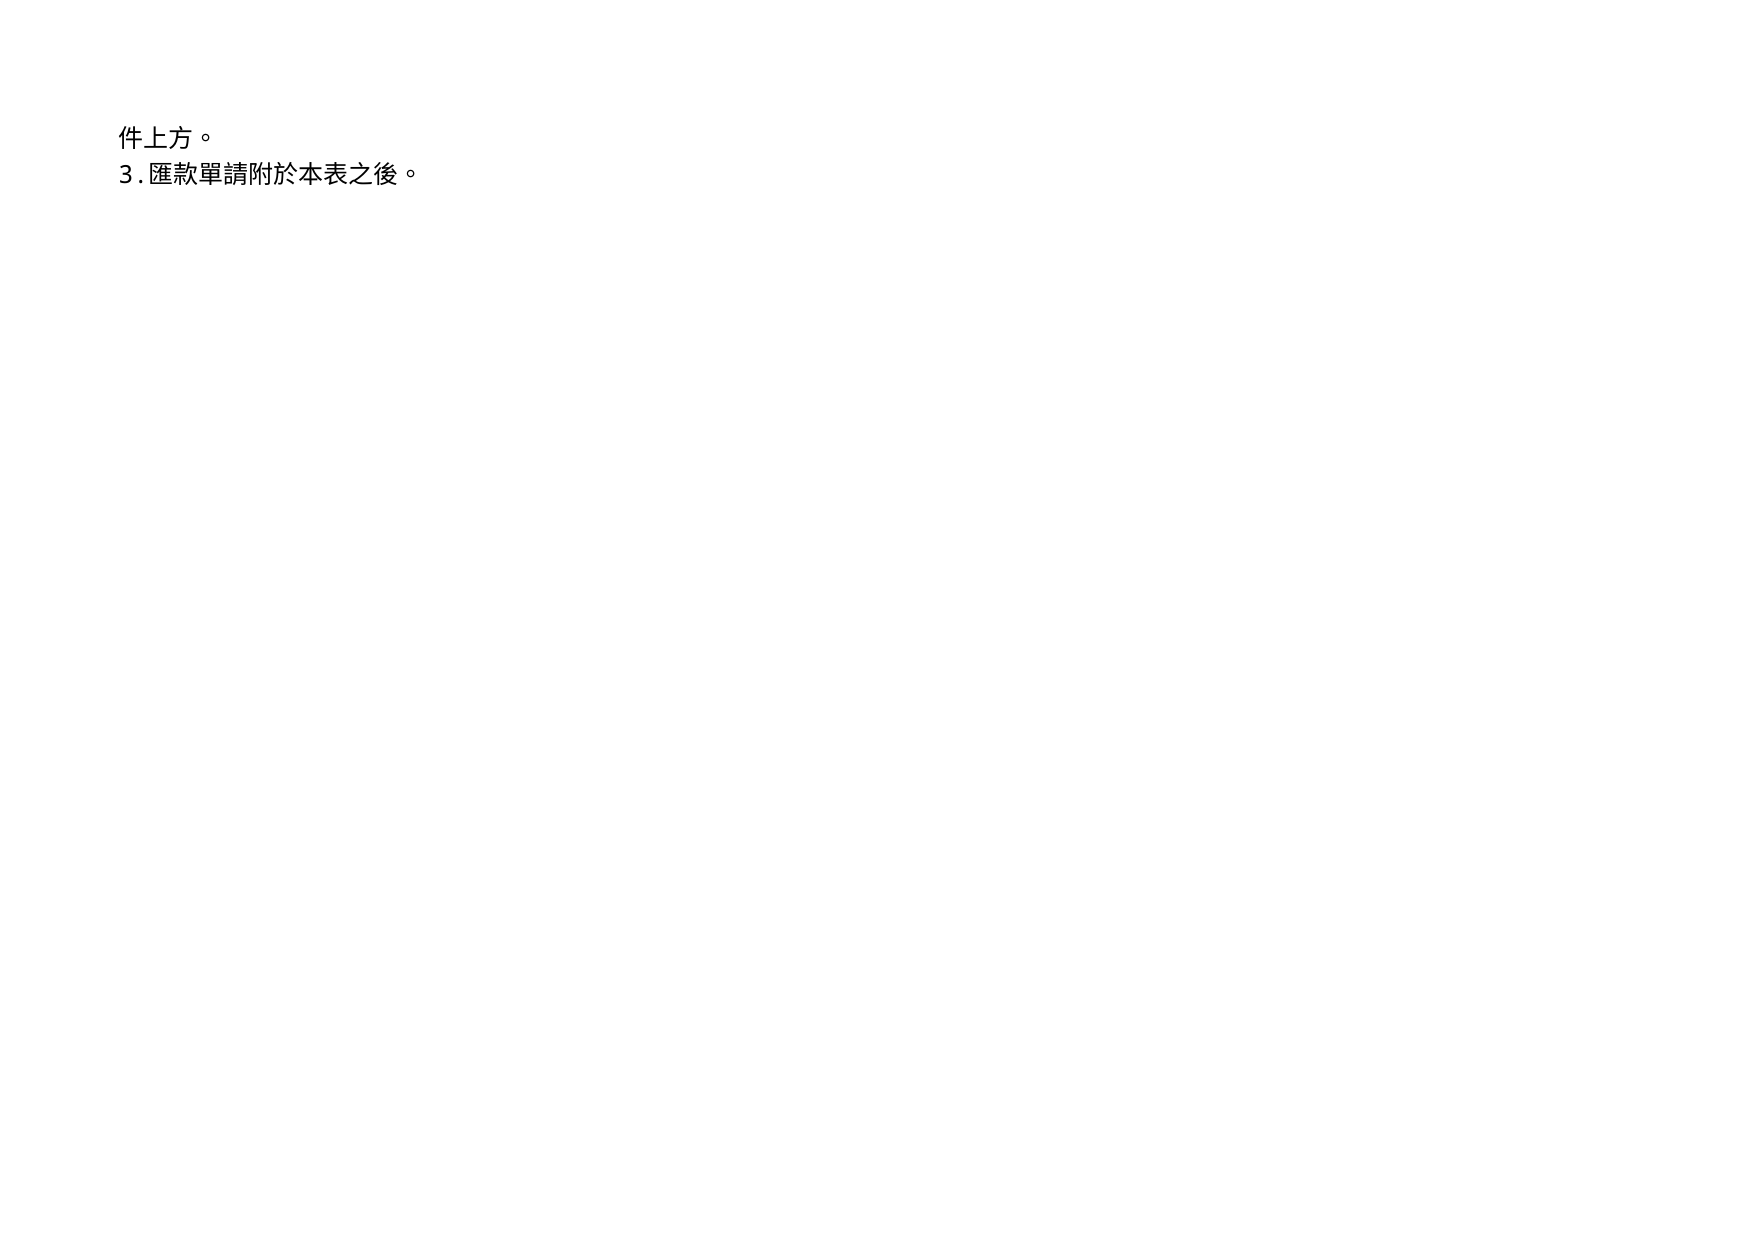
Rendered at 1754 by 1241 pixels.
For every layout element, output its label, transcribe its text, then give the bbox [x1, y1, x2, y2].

table_cell 件上方。 3.匯款單請附於本表之後。 [118, 118, 1636, 191]
